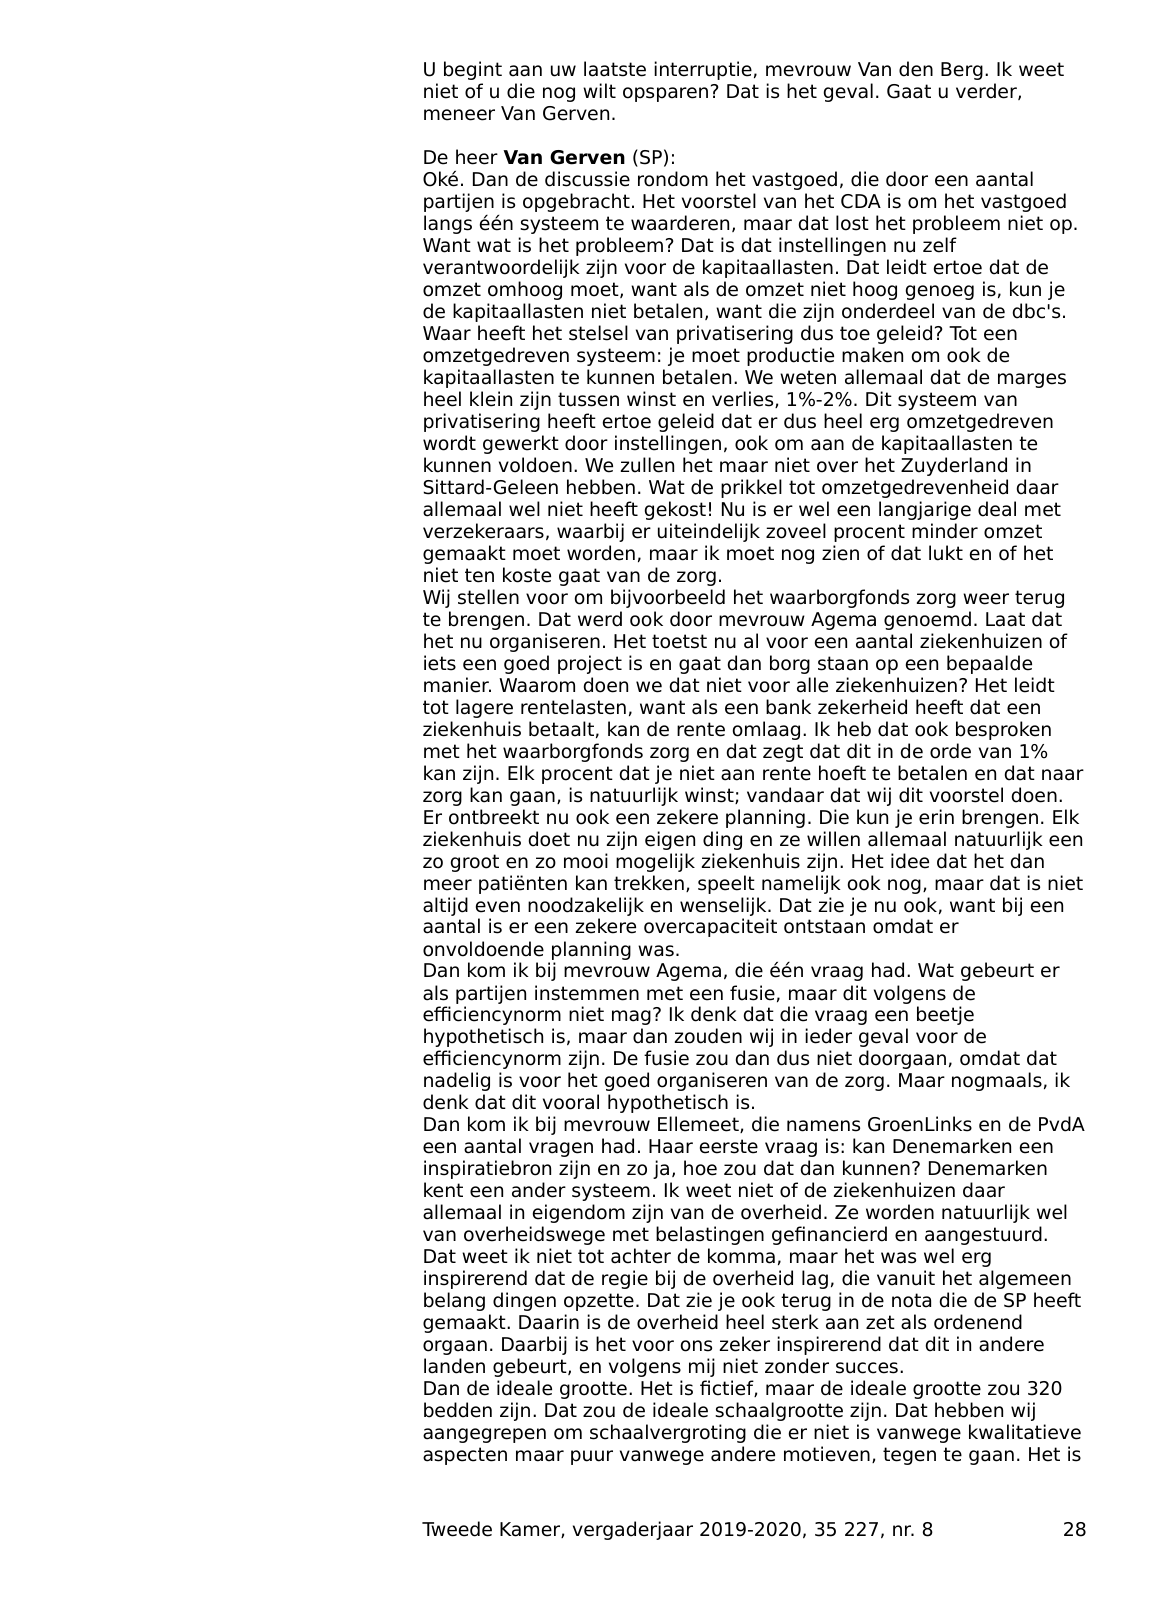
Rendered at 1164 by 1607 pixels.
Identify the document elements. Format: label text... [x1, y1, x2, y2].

text Dan de ideale grootte. Het is fictief, maar de ideale grootte zou 320 bedden zijn. Dat zou de ideale schaalgrootte zijn. Dat hebben wij aangegrepen om schaalvergroting die er niet is vanwege kwalitatieve aspecten maar puur vanwege andere motieven, tegen te gaan. Het is [422, 1378, 1087, 1466]
text Dan kom ik bij mevrouw Agema, die één vraag had. Wat gebeurt er als partijen instemmen met een fusie, maar dit volgens de efficiencynorm niet mag? Ik denk dat die vraag een beetje hypothetisch is, maar dan zouden wij in ieder geval voor de efficiencynorm zijn. De fusie zou dan dus niet doorgaan, omdat dat nadelig is voor het goed organiseren van de zorg. Maar nogmaals, ik denk dat dit vooral hypothetisch is. [422, 960, 1087, 1114]
text Dan kom ik bij mevrouw Ellemeet, die namens GroenLinks en de PvdA een aantal vragen had. Haar eerste vraag is: kan Denemarken een inspiratiebron zijn en zo ja, hoe zou dat dan kunnen? Denemarken kent een ander systeem. Ik weet niet of de ziekenhuizen daar allemaal in eigendom zijn van de overheid. Ze worden natuurlijk wel van overheidswege met belastingen gefinancierd en aangestuurd. Dat weet ik niet tot achter de komma, maar het was wel erg inspirerend dat de regie bij de overheid lag, die vanuit het algemeen belang dingen opzette. Dat zie je ook terug in de nota die de SP heeft gemaakt. Daarin is de overheid heel sterk aan zet als ordenend orgaan. Daarbij is het voor ons zeker inspirerend dat dit in andere landen gebeurt, en volgens mij niet zonder succes. [422, 1114, 1087, 1378]
text De heer Van Gerven (SP): [422, 147, 1087, 169]
text Oké. Dan de discussie rondom het vastgoed, die door een aantal partijen is opgebracht. Het voorstel van het CDA is om het vastgoed langs één systeem te waarderen, maar dat lost het probleem niet op. Want wat is het probleem? Dat is dat instellingen nu zelf verantwoordelijk zijn voor de kapitaallasten. Dat leidt ertoe dat de omzet omhoog moet, want als de omzet niet hoog genoeg is, kun je de kapitaallasten niet betalen, want die zijn onderdeel van de dbc's. Waar heeft het stelsel van privatisering dus toe geleid? Tot een omzetgedreven systeem: je moet productie maken om ook de kapitaallasten te kunnen betalen. We weten allemaal dat de marges heel klein zijn tussen winst en verlies, 1%-2%. Dit systeem van privatisering heeft ertoe geleid dat er dus heel erg omzetgedreven wordt gewerkt door instellingen, ook om aan de kapitaallasten te kunnen voldoen. We zullen het maar niet over het Zuyderland in Sittard-Geleen hebben. Wat de prikkel tot omzetgedrevenheid daar allemaal wel niet heeft gekost! Nu is er wel een langjarige deal met verzekeraars, waarbij er uiteindelijk zoveel procent minder omzet gemaakt moet worden, maar ik moet nog zien of dat lukt en of het niet ten koste gaat van de zorg. [422, 169, 1087, 587]
text Wij stellen voor om bijvoorbeeld het waarborgfonds zorg weer terug te brengen. Dat werd ook door mevrouw Agema genoemd. Laat dat het nu organiseren. Het toetst nu al voor een aantal ziekenhuizen of iets een goed project is en gaat dan borg staan op een bepaalde manier. Waarom doen we dat niet voor alle ziekenhuizen? Het leidt tot lagere rentelasten, want als een bank zekerheid heeft dat een ziekenhuis betaalt, kan de rente omlaag. Ik heb dat ook besproken met het waarborgfonds zorg en dat zegt dat dit in de orde van 1% kan zijn. Elk procent dat je niet aan rente hoeft te betalen en dat naar zorg kan gaan, is natuurlijk winst; vandaar dat wij dit voorstel doen. Er ontbreekt nu ook een zekere planning. Die kun je erin brengen. Elk ziekenhuis doet nu zijn eigen ding en ze willen allemaal natuurlijk een zo groot en zo mooi mogelijk ziekenhuis zijn. Het idee dat het dan meer patiënten kan trekken, speelt namelijk ook nog, maar dat is niet altijd even noodzakelijk en wenselijk. Dat zie je nu ook, want bij een aantal is er een zekere overcapaciteit ontstaan omdat er onvoldoende planning was. [422, 587, 1087, 960]
text U begint aan uw laatste interruptie, mevrouw Van den Berg. Ik weet niet of u die nog wilt opsparen? Dat is het geval. Gaat u verder, meneer Van Gerven. [422, 59, 1087, 125]
